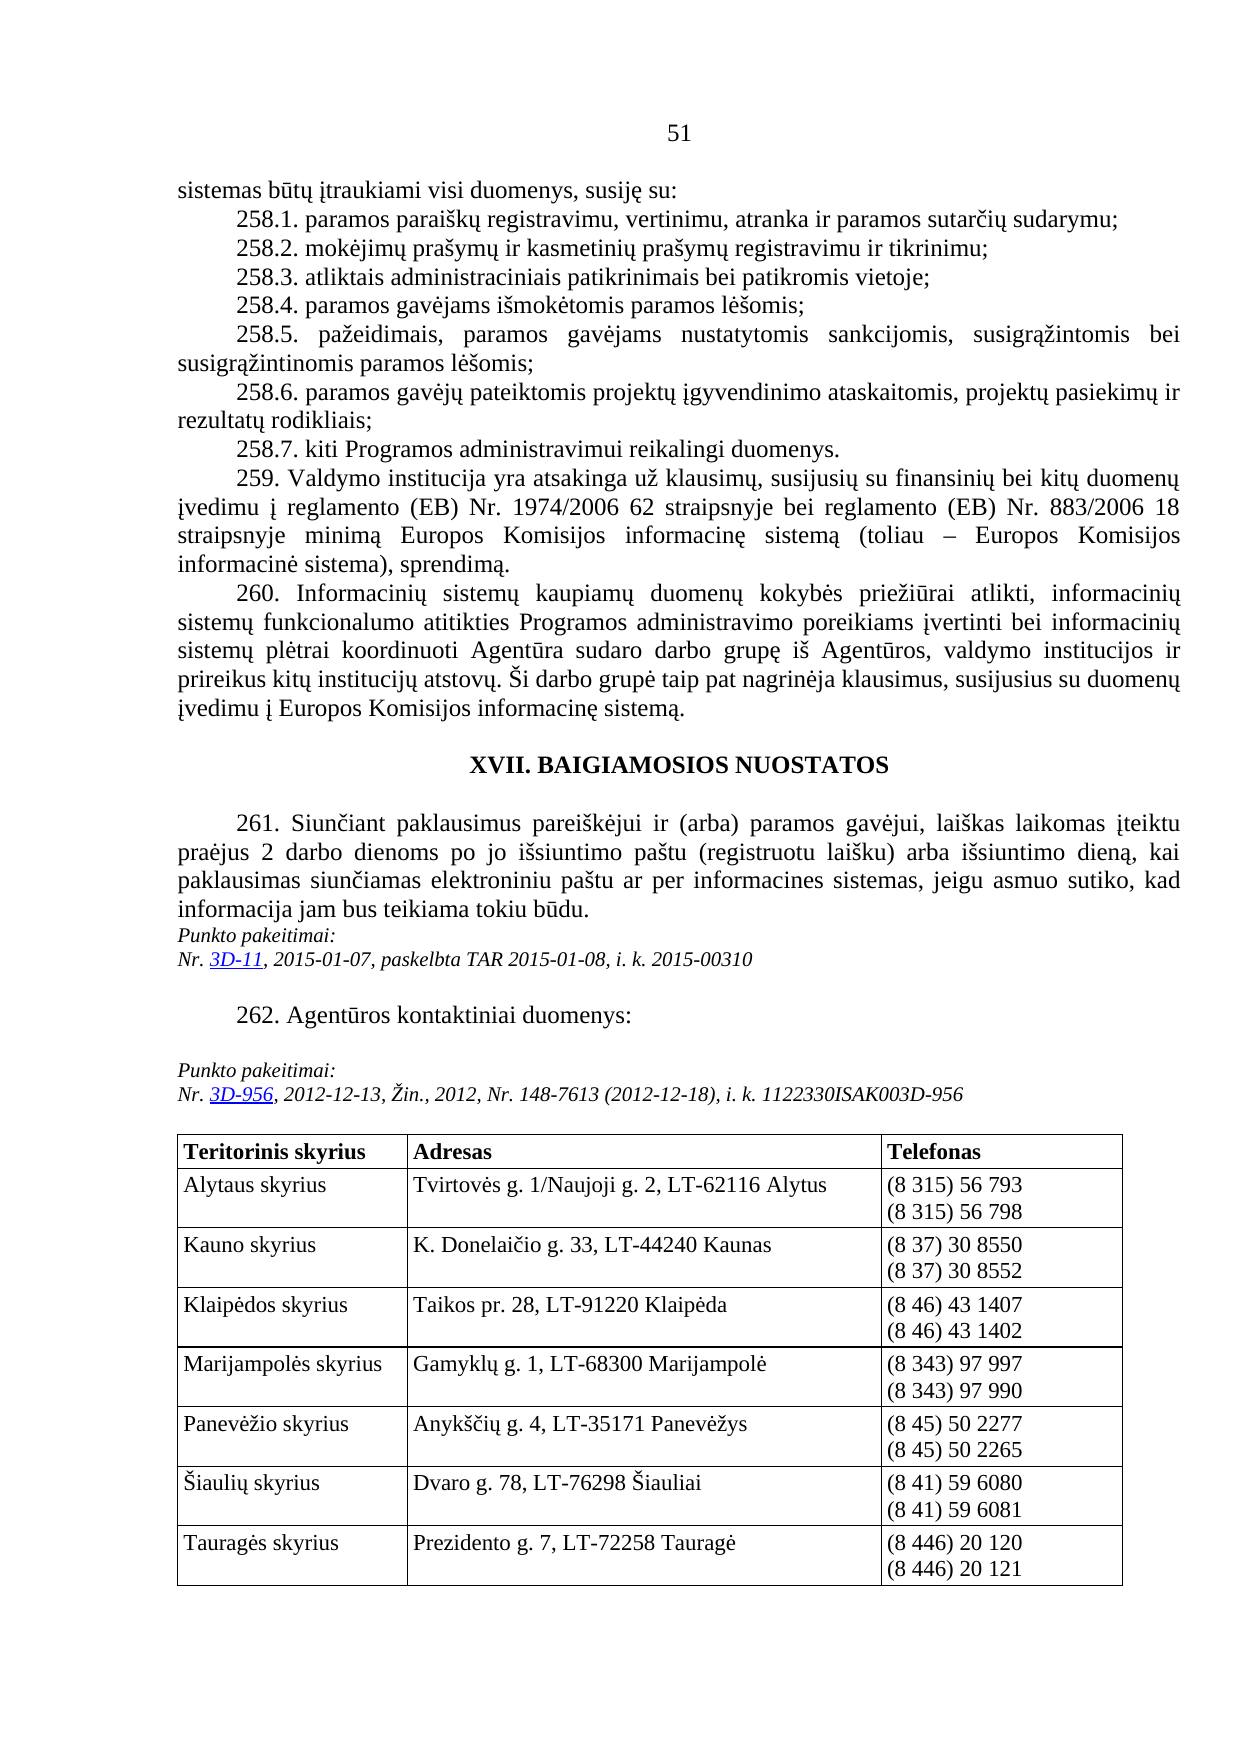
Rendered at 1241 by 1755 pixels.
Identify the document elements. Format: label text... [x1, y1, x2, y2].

table_header Telefonas [882, 1135, 1122, 1168]
table_cell Tauragės skyrius [178, 1526, 407, 1585]
table_cell (8 343) 97 997 (8 343) 97 990 [882, 1348, 1122, 1406]
table_cell Anykščių g. 4, LT-35171 Panevėžys [408, 1407, 881, 1466]
table_cell Alytaus skyrius [178, 1169, 407, 1227]
table_cell Prezidento g. 7, LT-72258 Tauragė [408, 1526, 881, 1585]
table_cell (8 315) 56 793 (8 315) 56 798 [882, 1169, 1122, 1227]
text 258.5. pažeidimais, paramos gavėjams nustatytomis sankcijomis, susigrąžintomis bei susigrąžintinomis paramos lėšomis; [177, 319, 1181, 377]
table_cell Dvaro g. 78, LT-76298 Šiauliai [408, 1467, 881, 1525]
table_header Teritorinis skyrius [178, 1135, 407, 1168]
text 258.6. paramos gavėjų pateiktomis projektų įgyvendinimo ataskaitomis, projektų pasiekimų ir rezultatų rodikliais; [177, 377, 1181, 434]
table_header Adresas [408, 1135, 881, 1168]
text 262. Agentūros kontaktiniai duomenys: [177, 1000, 1181, 1029]
text 258.7. kiti Programos administravimui reikalingi duomenys. [177, 434, 1181, 463]
table_cell (8 446) 20 120 (8 446) 20 121 [882, 1526, 1122, 1585]
text 258.2. mokėjimų prašymų ir kasmetinių prašymų registravimu ir tikrinimu; [177, 233, 1181, 262]
table_cell Gamyklų g. 1, LT-68300 Marijampolė [408, 1348, 881, 1406]
text 258.1. paramos paraiškų registravimu, vertinimu, atranka ir paramos sutarčių sudarymu; [177, 204, 1181, 233]
table_cell (8 46) 43 1407 (8 46) 43 1402 [882, 1288, 1122, 1346]
text 258.4. paramos gavėjams išmokėtomis paramos lėšomis; [177, 291, 1181, 319]
text Punkto pakeitimai: [177, 1057, 1181, 1082]
table_cell Taikos pr. 28, LT-91220 Klaipėda [408, 1288, 881, 1346]
table_cell (8 37) 30 8550 (8 37) 30 8552 [882, 1228, 1122, 1287]
text XVII. BAIGIAMOSIOS NUOSTATOS [177, 751, 1181, 779]
table_cell Marijampolės skyrius [178, 1348, 407, 1406]
text Punkto pakeitimai: [177, 923, 1181, 947]
table_cell Klaipėdos skyrius [178, 1288, 407, 1346]
table_cell (8 45) 50 2277 (8 45) 50 2265 [882, 1407, 1122, 1466]
text sistemas būtų įtraukiami visi duomenys, susiję su: [177, 176, 1181, 204]
table_cell Tvirtovės g. 1/Naujoji g. 2, LT-62116 Alytus [408, 1169, 881, 1227]
table_cell Panevėžio skyrius [178, 1407, 407, 1466]
table_cell Šiaulių skyrius [178, 1467, 407, 1525]
text Nr. 3D-11, 2015-01-07, paskelbta TAR 2015-01-08, i. k. 2015-00310 [177, 947, 1181, 971]
text 259. Valdymo institucija yra atsakinga už klausimų, susijusių su finansinių bei kitų duomenų įvedimu į reglamento (EB) Nr. 1974/2006 62 straipsnyje bei reglamento (EB) Nr. 883/2006 18 straipsnyje minimą Europos Komisijos informacinę sistemą (toliau – Europos Komisijos informacinė sistema), sprendimą. [177, 463, 1181, 578]
text 260. Informacinių sistemų kaupiamų duomenų kokybės priežiūrai atlikti, informacinių sistemų funkcionalumo atitikties Programos administravimo poreikiams įvertinti bei informacinių sistemų plėtrai koordinuoti Agentūra sudaro darbo grupę iš Agentūros, valdymo institucijos ir prireikus kitų institucijų atstovų. Ši darbo grupė taip pat nagrinėja klausimus, susijusius su duomenų įvedimu į Europos Komisijos informacinę sistemą. [177, 578, 1181, 722]
table_cell Kauno skyrius [178, 1228, 407, 1287]
text Nr. 3D-956, 2012-12-13, Žin., 2012, Nr. 148-7613 (2012-12-18), i. k. 1122330ISAK003D-956 [177, 1082, 1181, 1106]
text 258.3. atliktais administraciniais patikrinimais bei patikromis vietoje; [177, 262, 1181, 291]
text 261. Siunčiant paklausimus pareiškėjui ir (arba) paramos gavėjui, laiškas laikomas įteiktu praėjus 2 darbo dienoms po jo išsiuntimo paštu (registruotu laišku) arba išsiuntimo dieną, kai paklausimas siunčiamas elektroniniu paštu ar per informacines sistemas, jeigu asmuo sutiko, kad informacija jam bus teikiama tokiu būdu. [177, 808, 1181, 923]
table_cell K. Donelaičio g. 33, LT-44240 Kaunas [408, 1228, 881, 1287]
table_cell (8 41) 59 6080 (8 41) 59 6081 [882, 1467, 1122, 1525]
